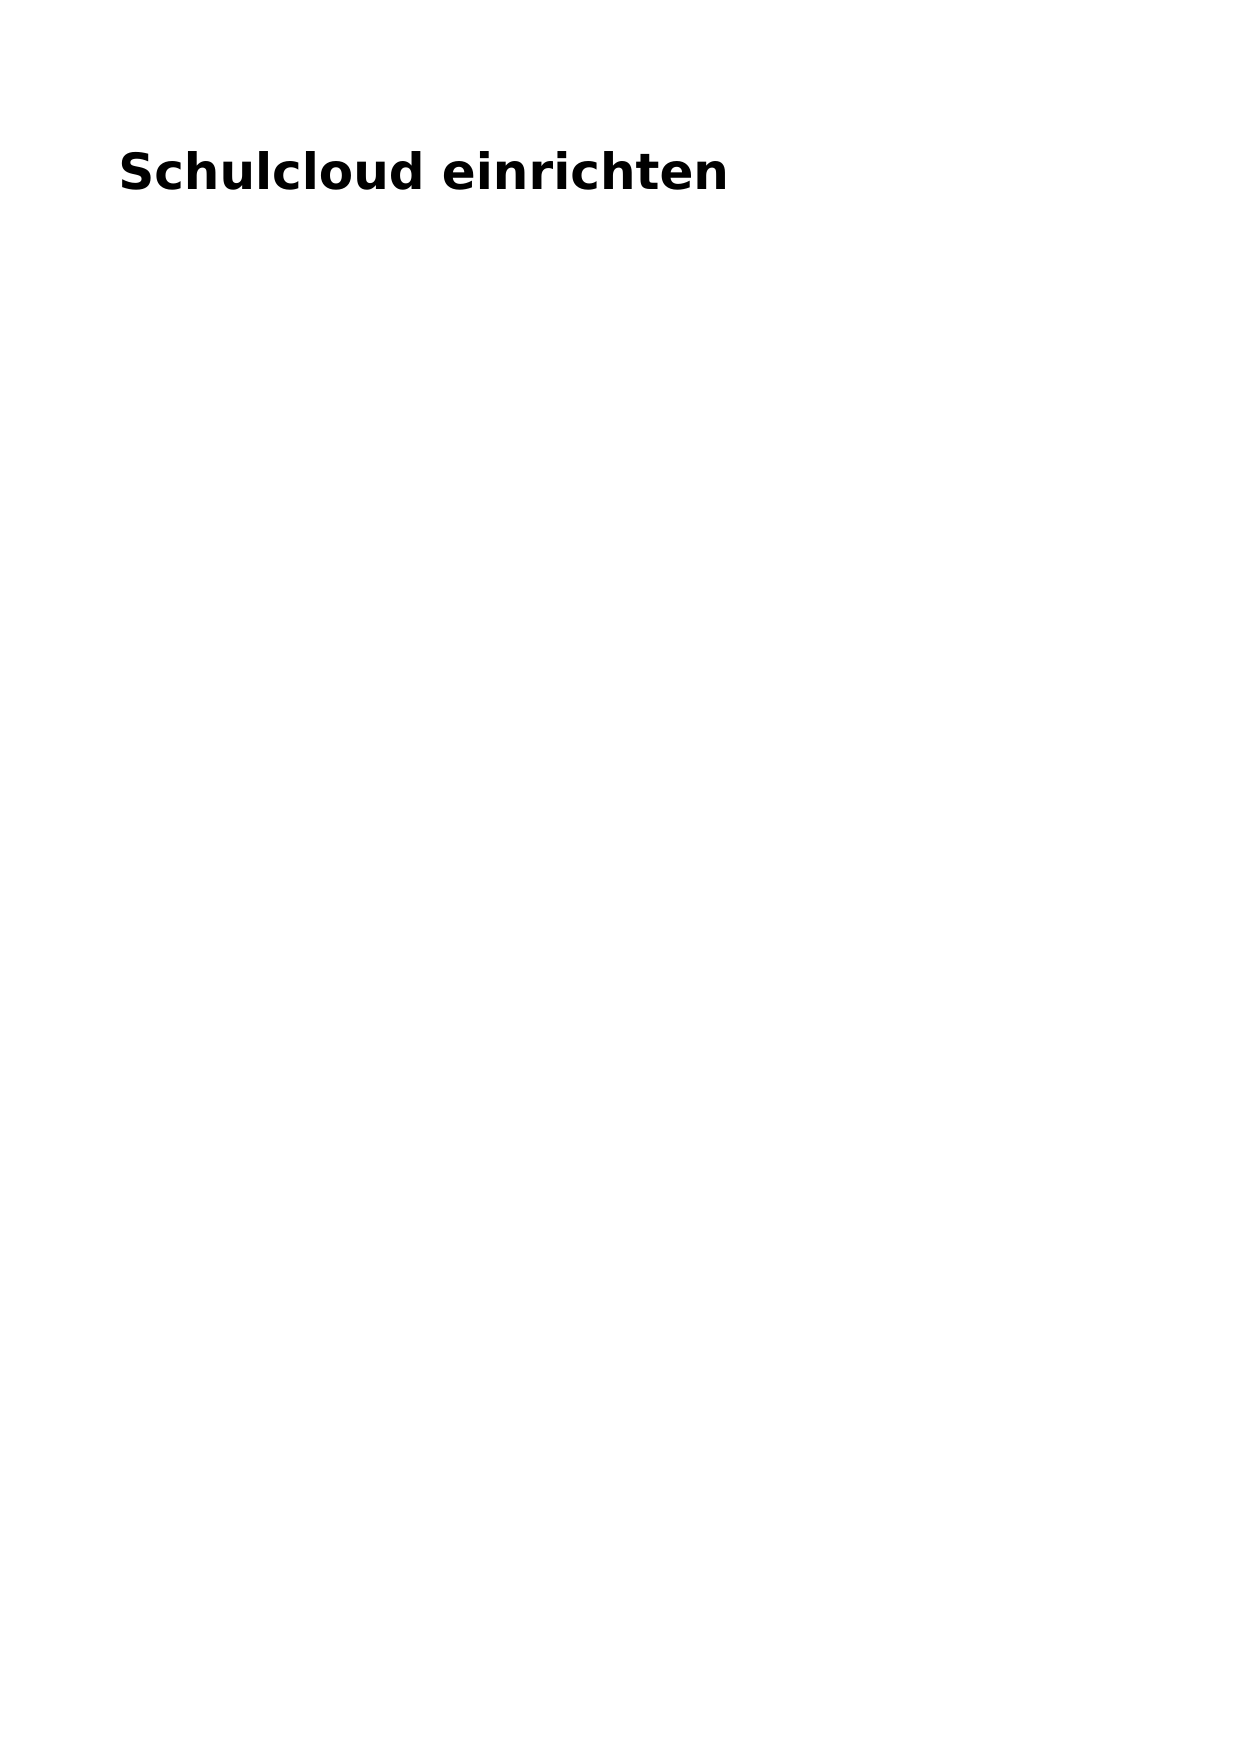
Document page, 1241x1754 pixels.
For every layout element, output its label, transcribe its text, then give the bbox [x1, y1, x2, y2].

subtitle Schulcloud einrichten [118, 143, 1122, 201]
